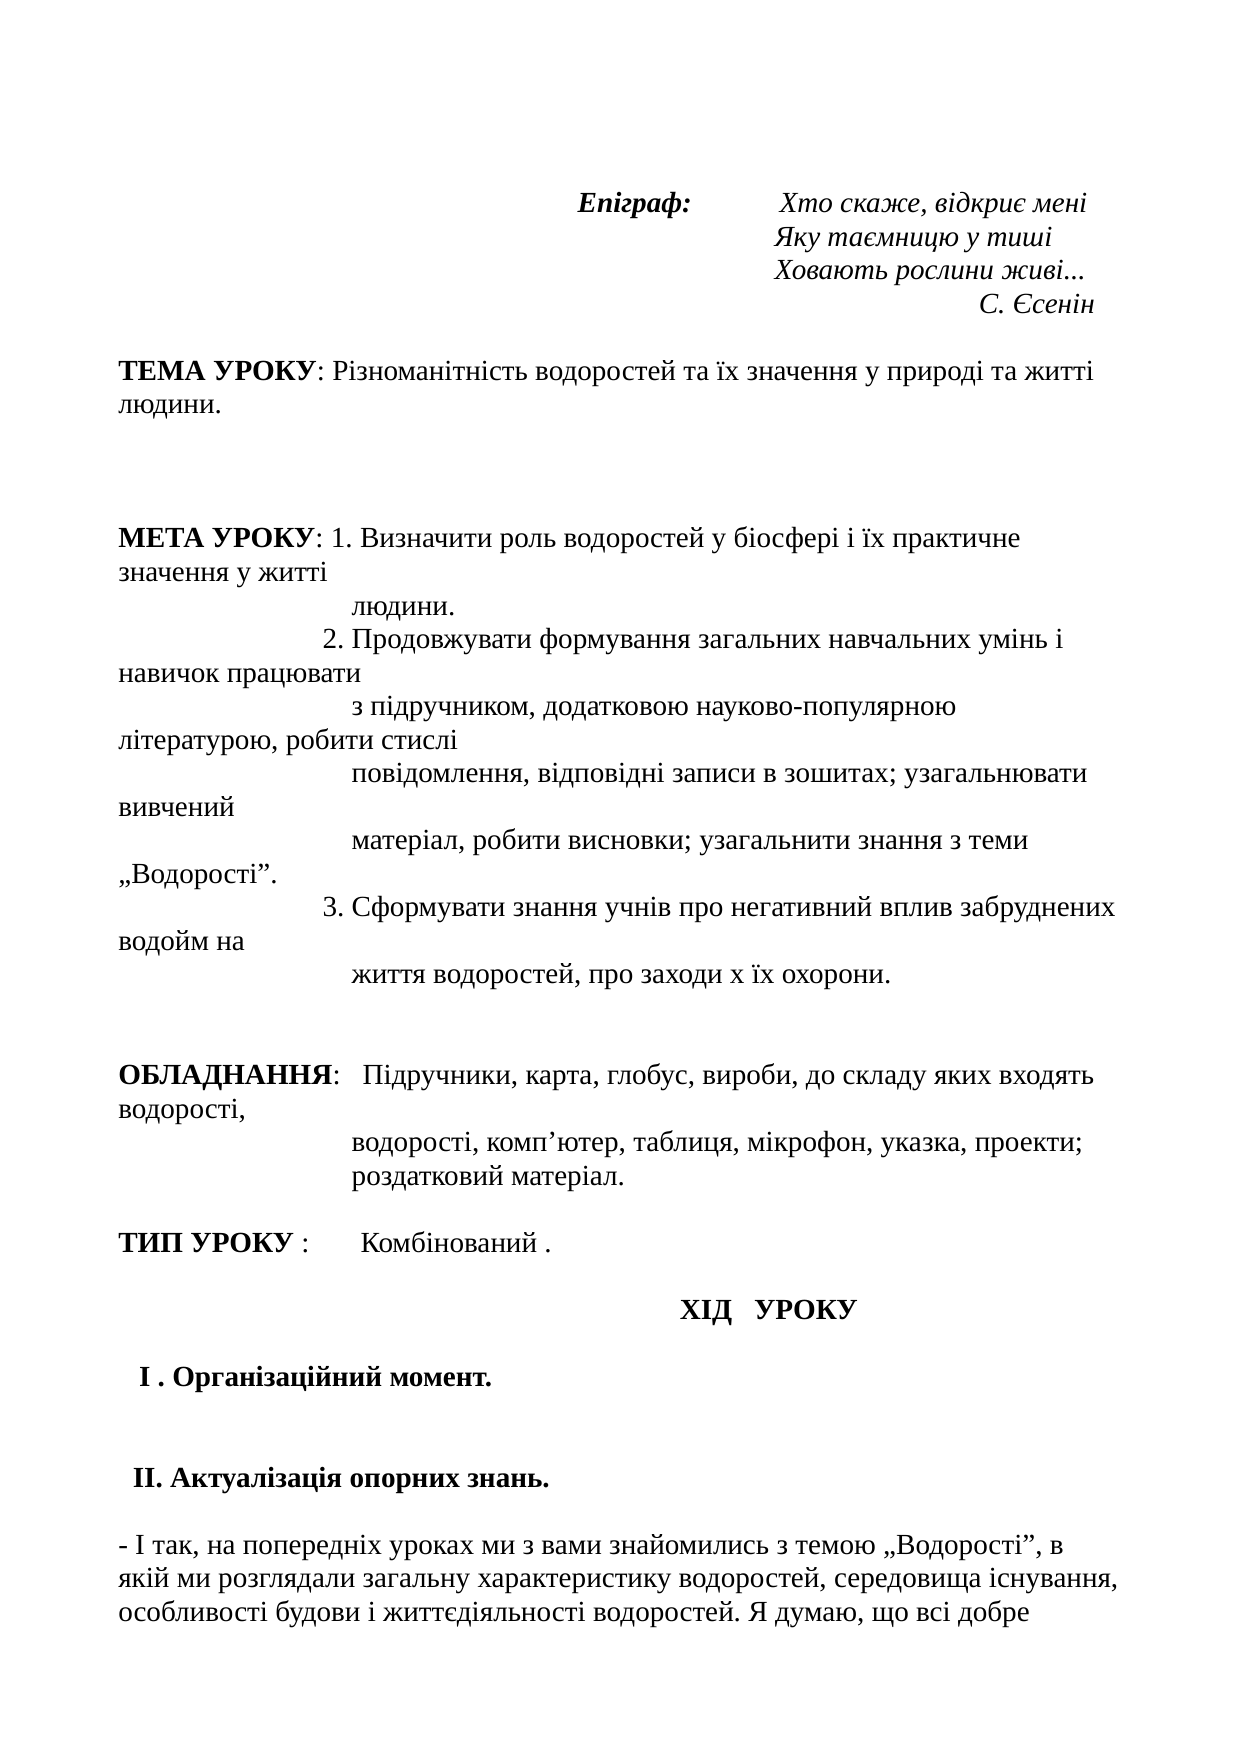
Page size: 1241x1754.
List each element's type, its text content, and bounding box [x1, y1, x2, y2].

text ТЕМА УРОКУ: Різноманітність водоростей та їх значення у природі та житті людини. [118, 353, 1122, 420]
text Яку таємницю у тиші [118, 219, 1122, 252]
text Ховають рослини живі... [118, 252, 1122, 286]
text С. Єсенін [118, 286, 1122, 319]
text - І так, на попередніх уроках ми з вами знайомились з темою „Водорості”, в якій ми розглядали загальну характеристику водоростей, середовища існування, особливості будови і життєдіяльності водоростей. Я думаю, що всі добре [118, 1527, 1122, 1627]
text роздатковий матеріал. [118, 1158, 1122, 1191]
text матеріал, робити висновки; узагальнити знання з теми „Водорості”. [118, 822, 1122, 889]
text водорості, комп’ютер, таблиця, мікрофон, указка, проекти; [118, 1124, 1122, 1158]
text 3. Сформувати знання учнів про негативний вплив забруднених водойм на [118, 889, 1122, 957]
text ТИП УРОКУ : Комбінований . [118, 1225, 1122, 1258]
text життя водоростей, про заходи х їх охорони. [118, 957, 1122, 990]
text ХІД УРОКУ [118, 1292, 1122, 1326]
text ОБЛАДНАННЯ: Підручники, карта, глобус, вироби, до складу яких входять водорості, [118, 1057, 1122, 1124]
text Епіграф: Хто скаже, відкриє мені [118, 185, 1122, 219]
text з підручником, додатковою науково-популярною літературою, робити стислі [118, 688, 1122, 755]
text повідомлення, відповідні записи в зошитах; узагальнювати вивчений [118, 755, 1122, 822]
text ІІ. Актуалізація опорних знань. [118, 1460, 1122, 1493]
text 2. Продовжувати формування загальних навчальних умінь і навичок працювати [118, 621, 1122, 688]
text МЕТА УРОКУ: 1. Визначити роль водоростей у біосфері і їх практичне значення у житті [118, 521, 1122, 588]
text І . Організаційний момент. [81, 1359, 1122, 1393]
text людини. [118, 588, 1122, 621]
